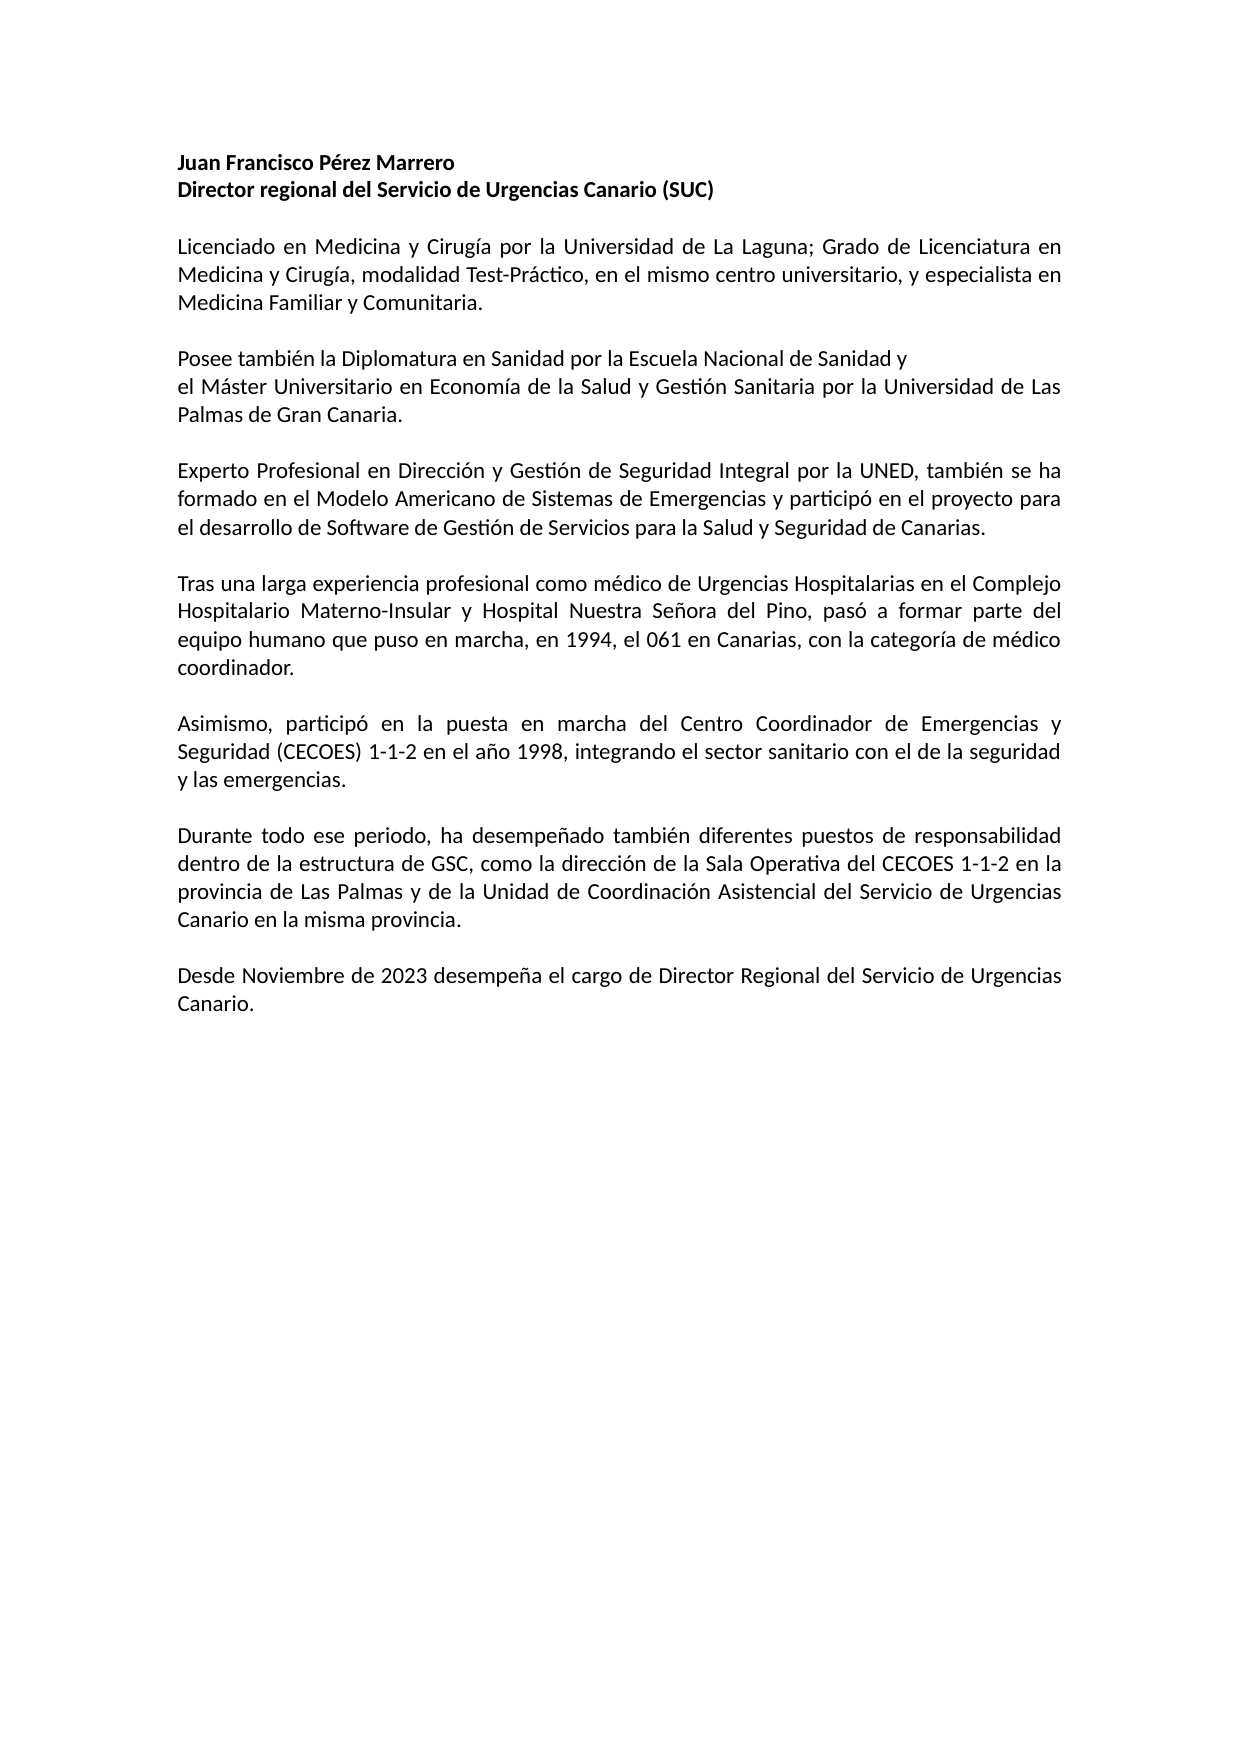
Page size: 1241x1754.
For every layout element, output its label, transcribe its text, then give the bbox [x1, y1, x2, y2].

text Experto Profesional en Dirección y Gestión de Seguridad Integral por la UNED, también se ha formado en el Modelo Americano de Sistemas de Emergencias y participó en el proyecto para el desarrollo de Software de Gestión de Servicios para la Salud y Seguridad de Canarias. [177, 457, 1063, 541]
text Juan Francisco Pérez Marrero [177, 148, 1063, 176]
text Tras una larga experiencia profesional como médico de Urgencias Hospitalarias en el Complejo Hospitalario Materno-Insular y Hospital Nuestra Señora del Pino, pasó a formar parte del equipo humano que puso en marcha, en 1994, el 061 en Canarias, con la categoría de médico coordinador. [177, 569, 1063, 681]
text Director regional del Servicio de Urgencias Canario (SUC) [177, 176, 1063, 204]
text Licenciado en Medicina y Cirugía por la Universidad de La Laguna; Grado de Licenciatura en Medicina y Cirugía, modalidad Test-Práctico, en el mismo centro universitario, y especialista en Medicina Familiar y Comunitaria. [177, 232, 1063, 316]
text el Máster Universitario en Economía de la Salud y Gestión Sanitaria por la Universidad de Las Palmas de Gran Canaria. [177, 372, 1063, 428]
text Desde Noviembre de 2023 desempeña el cargo de Director Regional del Servicio de Urgencias Canario. [177, 961, 1063, 1017]
text Posee también la Diplomatura en Sanidad por la Escuela Nacional de Sanidad y [177, 344, 1063, 372]
text Asimismo, participó en la puesta en marcha del Centro Coordinador de Emergencias y Seguridad (CECOES) 1-1-2 en el año 1998, integrando el sector sanitario con el de la seguridad y las emergencias. [177, 709, 1063, 793]
text Durante todo ese periodo, ha desempeñado también diferentes puestos de responsabilidad dentro de la estructura de GSC, como la dirección de la Sala Operativa del CECOES 1-1-2 en la provincia de Las Palmas y de la Unidad de Coordinación Asistencial del Servicio de Urgencias Canario en la misma provincia. [177, 821, 1063, 933]
